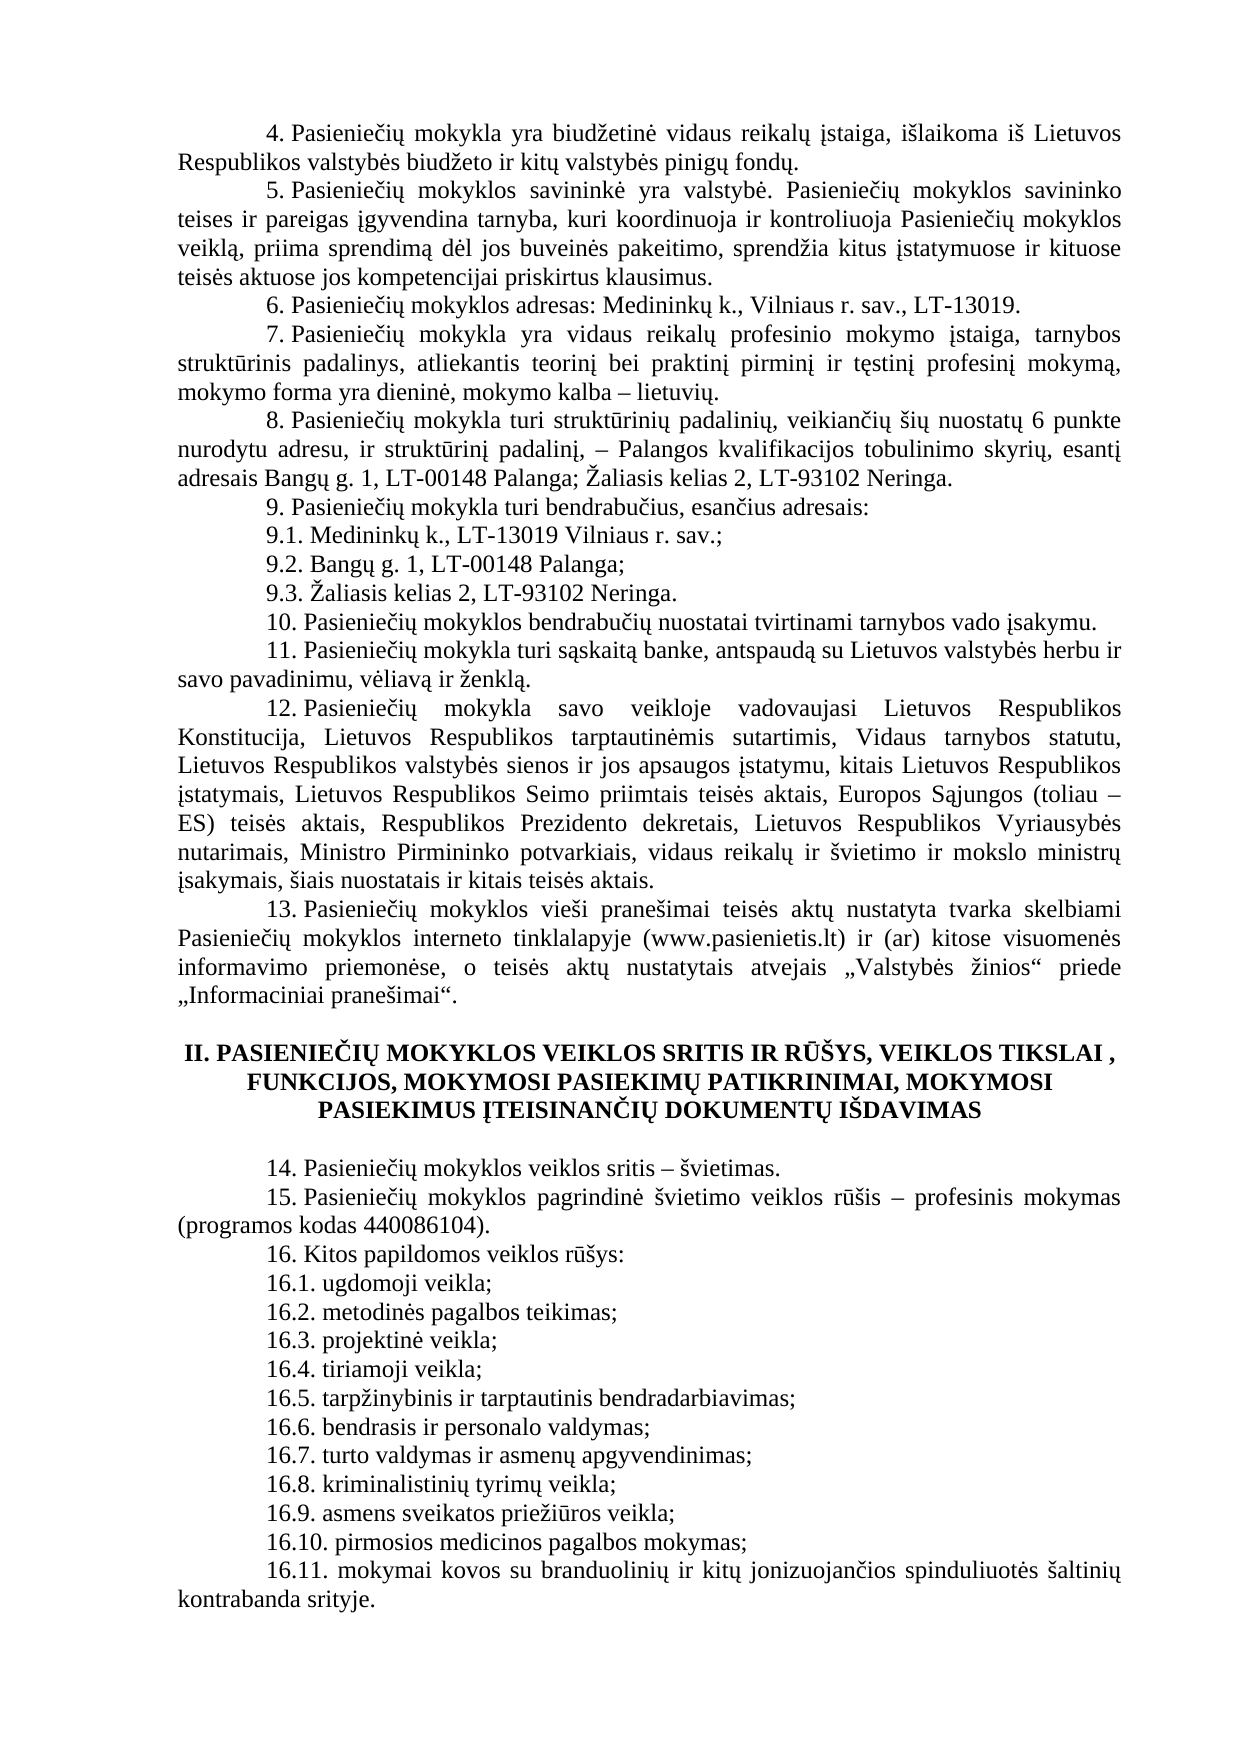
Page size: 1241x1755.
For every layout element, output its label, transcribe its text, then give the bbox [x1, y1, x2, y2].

text 16.8. kriminalistinių tyrimų veikla; [177, 1469, 1122, 1498]
text 9.1. Medininkų k., LT-13019 Vilniaus r. sav.; [177, 521, 1122, 549]
text 4. Pasieniečių mokykla yra biudžetinė vidaus reikalų įstaiga, išlaikoma iš Lietuvos Respublikos valstybės biudžeto ir kitų valstybės pinigų fondų. [177, 118, 1122, 176]
text 16.9. asmens sveikatos priežiūros veikla; [177, 1498, 1122, 1527]
text 10. Pasieniečių mokyklos bendrabučių nuostatai tvirtinami tarnybos vado įsakymu. [177, 607, 1122, 636]
text 16.3. projektinė veikla; [177, 1326, 1122, 1354]
text 16.5. tarpžinybinis ir tarptautinis bendradarbiavimas; [177, 1383, 1122, 1412]
text 6. Pasieniečių mokyklos adresas: Medininkų k., Vilniaus r. sav., LT-13019. [177, 291, 1122, 319]
text II. Pasieniečių mokyklos veiklos sritIs ir rūšys, VEIKLOS TIKSLAI , funkcijos, mokymosi pasiekimų PATIKRINIMAI, mOKYMOSI PASIEKIMUS įteisinančių dokumentų išdavimas [177, 1038, 1123, 1124]
text 11. Pasieniečių mokykla turi sąskaitą banke, antspaudą su Lietuvos valstybės herbu ir savo pavadinimu, vėliavą ir ženklą. [177, 636, 1122, 693]
text 15. Pasieniečių mokyklos pagrindinė švietimo veiklos rūšis – profesinis mokymas (programos kodas 440086104). [177, 1182, 1122, 1239]
text 13. Pasieniečių mokyklos vieši pranešimai teisės aktų nustatyta tvarka skelbiami Pasieniečių mokyklos interneto tinklalapyje (www.pasienietis.lt) ir (ar) kitose visuomenės informavimo priemonėse, o teisės aktų nustatytais atvejais „Valstybės žinios“ priede „Informaciniai pranešimai“. [177, 894, 1122, 1009]
text 5. Pasieniečių mokyklos savininkė yra valstybė. Pasieniečių mokyklos savininko teises ir pareigas įgyvendina tarnyba, kuri koordinuoja ir kontroliuoja Pasieniečių mokyklos veiklą, priima sprendimą dėl jos buveinės pakeitimo, sprendžia kitus įstatymuose ir kituose teisės aktuose jos kompetencijai priskirtus klausimus. [177, 176, 1122, 291]
text 16.10. pirmosios medicinos pagalbos mokymas; [177, 1527, 1122, 1556]
text 9.2. Bangų g. 1, LT-00148 Palanga; [177, 549, 1122, 578]
text 8. Pasieniečių mokykla turi struktūrinių padalinių, veikiančių šių nuostatų 6 punkte nurodytu adresu, ir struktūrinį padalinį, – Palangos kvalifikacijos tobulinimo skyrių, esantį adresais Bangų g. 1, LT-00148 Palanga; Žaliasis kelias 2, LT-93102 Neringa. [177, 406, 1122, 492]
text 12. Pasieniečių mokykla savo veikloje vadovaujasi Lietuvos Respublikos Konstitucija, Lietuvos Respublikos tarptautinėmis sutartimis, Vidaus tarnybos statutu, Lietuvos Respublikos valstybės sienos ir jos apsaugos įstatymu, kitais Lietuvos Respublikos įstatymais, Lietuvos Respublikos Seimo priimtais teisės aktais, Europos Sąjungos (toliau – ES) teisės aktais, Respublikos Prezidento dekretais, Lietuvos Respublikos Vyriausybės nutarimais, Ministro Pirmininko potvarkiais, vidaus reikalų ir švietimo ir mokslo ministrų įsakymais, šiais nuostatais ir kitais teisės aktais. [177, 693, 1122, 894]
text 16.4. tiriamoji veikla; [177, 1354, 1122, 1383]
text 9.3. Žaliasis kelias 2, LT-93102 Neringa. [177, 578, 1122, 607]
text 16.2. metodinės pagalbos teikimas; [177, 1297, 1122, 1326]
text 16. Kitos papildomos veiklos rūšys: [177, 1239, 1122, 1268]
text 16.11. mokymai kovos su branduolinių ir kitų jonizuojančios spinduliuotės šaltinių kontrabanda srityje. [177, 1556, 1122, 1613]
text 14. Pasieniečių mokyklos veiklos sritis – švietimas. [177, 1153, 1122, 1182]
text 16.1. ugdomoji veikla; [177, 1268, 1122, 1297]
text 9. Pasieniečių mokykla turi bendrabučius, esančius adresais: [177, 492, 1122, 521]
text 16.6. bendrasis ir personalo valdymas; [177, 1412, 1122, 1441]
text 16.7. turto valdymas ir asmenų apgyvendinimas; [177, 1441, 1122, 1469]
text 7. Pasieniečių mokykla yra vidaus reikalų profesinio mokymo įstaiga, tarnybos struktūrinis padalinys, atliekantis teorinį bei praktinį pirminį ir tęstinį profesinį mokymą, mokymo forma yra dieninė, mokymo kalba – lietuvių. [177, 319, 1122, 406]
